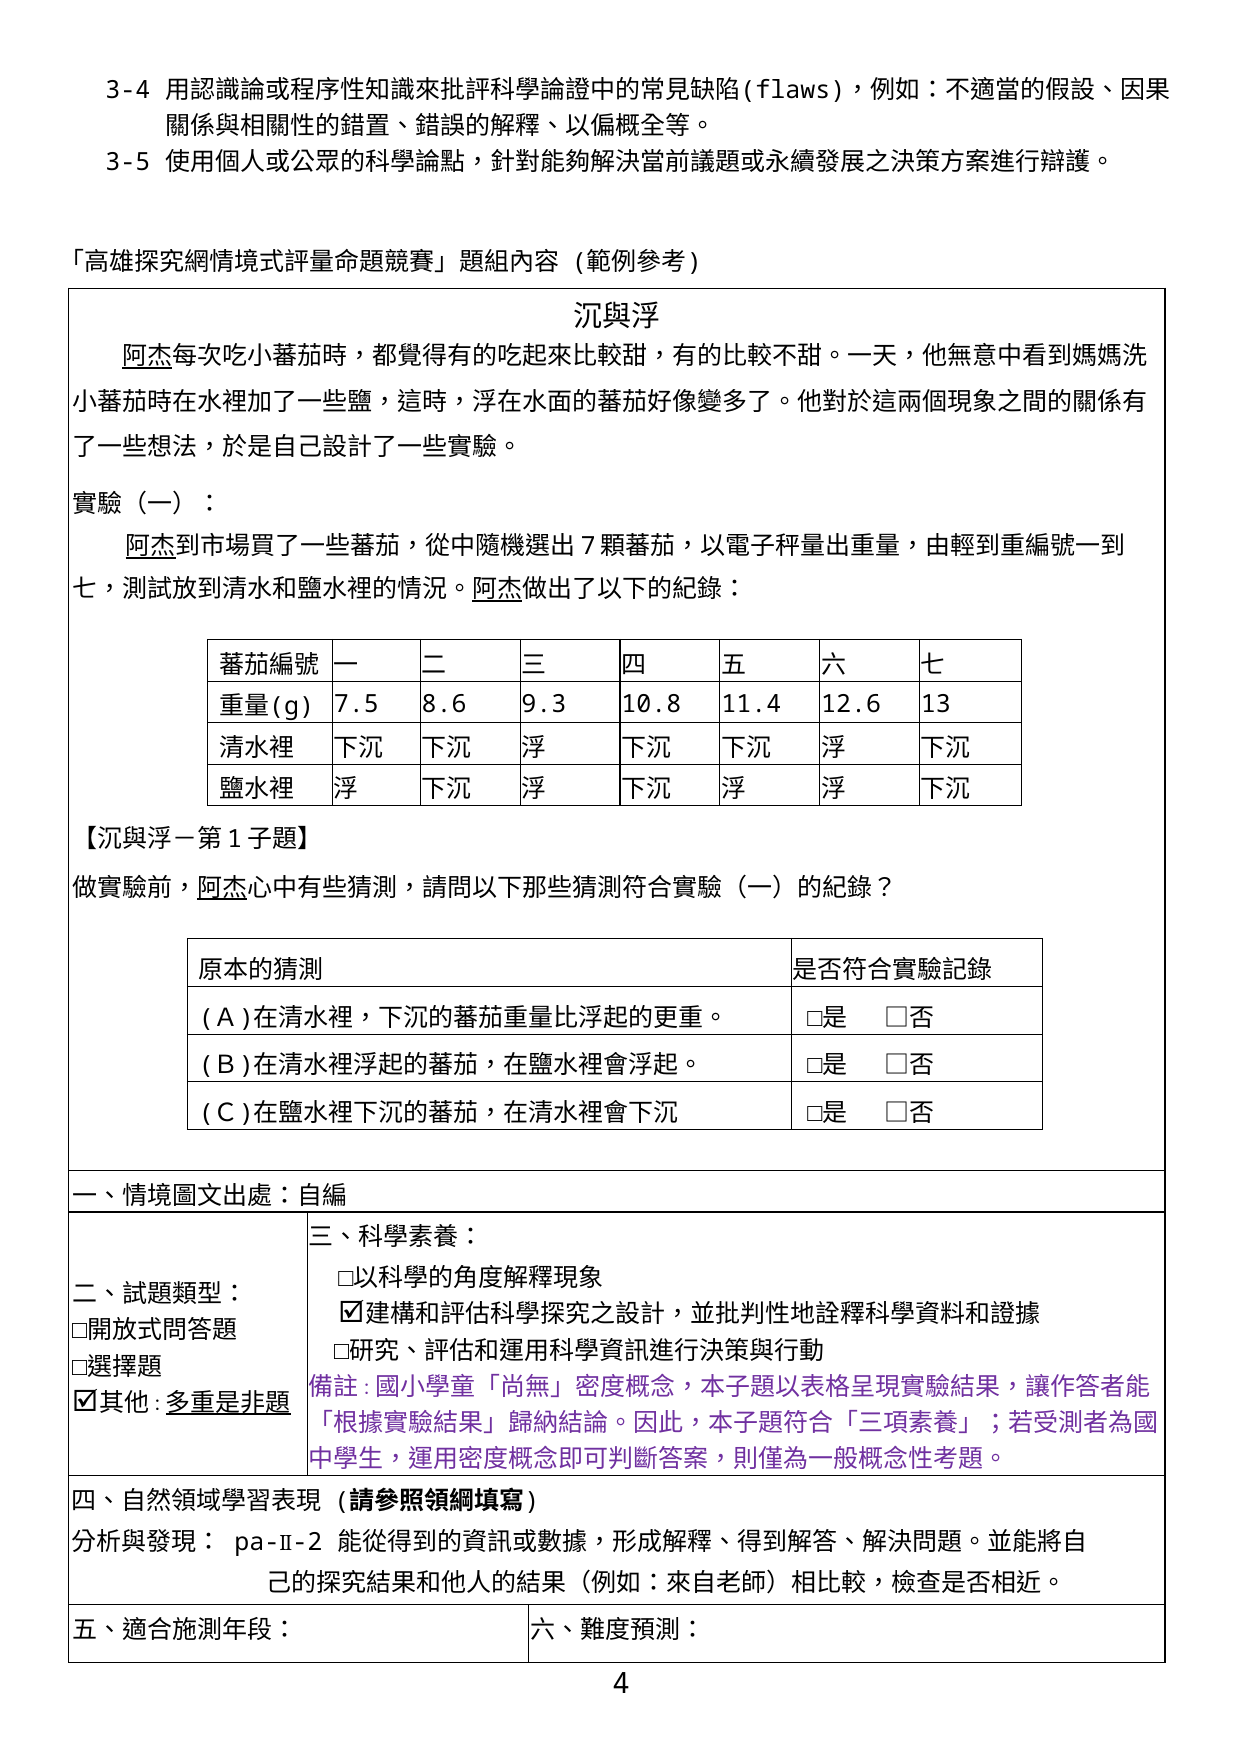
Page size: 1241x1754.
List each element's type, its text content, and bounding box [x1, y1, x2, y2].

table_header 三 [521, 640, 619, 681]
table_header 四 [621, 640, 719, 681]
table_cell 7.5 [333, 682, 420, 722]
table_header 是否符合實驗記錄 [792, 939, 1042, 986]
table_cell 浮 [521, 723, 619, 764]
text 3-4 用認識論或程序性知識來批評科學論證中的常見缺陷(flaws)，例如：不適當的假設、因果 [60, 69, 1181, 105]
table_cell □是 □否 [792, 1035, 1042, 1081]
table_header 原本的猜測 [188, 939, 791, 986]
table_header 一 [333, 640, 420, 681]
table_cell 12.6 [820, 682, 919, 722]
table_cell 五、適合施測年段： [69, 1605, 528, 1662]
text 「高雄探究網情境式評量命題競賽」題組內容 (範例參考) [59, 241, 1181, 278]
table_cell 9.3 [521, 682, 619, 722]
table_cell 8.6 [421, 682, 520, 722]
table_cell 重量(g) [208, 682, 332, 722]
table_cell 四、自然領域學習表現 (請參照領綱填寫) 分析與發現： pa-Ⅱ-2 能從得到的資訊或數據，形成解釋、得到解答、解決問題。並能將自 己的探究結果和他人的結果（例如：來自老師）相比較，檢查是否相近。 [69, 1476, 1164, 1604]
text 關係與相關性的錯置、錯誤的解釋、以偏概全等。 [60, 105, 1181, 142]
table_cell (Ｂ)在清水裡浮起的蕃茄，在鹽水裡會浮起。 [188, 1035, 791, 1081]
table_cell 下沉 [421, 723, 520, 764]
table_cell 六、難度預測： [529, 1605, 1164, 1662]
table_cell 二、試題類型： □開放式問答題 □選擇題 其他：多重是非題 [69, 1213, 307, 1475]
table_cell 下沉 [720, 723, 819, 764]
table_header 二 [421, 640, 520, 681]
table_header 六 [820, 640, 919, 681]
table_cell □是 □否 [792, 1082, 1042, 1129]
table_cell 一、情境圖文出處：自編 [69, 1171, 1164, 1211]
table_cell 清水裡 [208, 723, 332, 764]
table_cell 下沉 [920, 723, 1021, 764]
table_header 五 [720, 640, 819, 681]
table_cell 浮 [720, 765, 819, 805]
table_cell 鹽水裡 [208, 765, 332, 805]
table_cell 13 [920, 682, 1021, 722]
table_cell 浮 [521, 765, 619, 805]
table_cell 下沉 [333, 723, 420, 764]
table_cell □是 □否 [792, 987, 1042, 1033]
table_cell 10.8 [621, 682, 719, 722]
table_cell (Ｃ)在鹽水裡下沉的蕃茄，在清水裡會下沉 [188, 1082, 791, 1129]
table_cell 下沉 [920, 765, 1021, 805]
table_cell 11.4 [720, 682, 819, 722]
table_cell 下沉 [621, 723, 719, 764]
table_header 沉與浮 阿杰每次吃小蕃茄時，都覺得有的吃起來比較甜，有的比較不甜。一天，他無意中看到媽媽洗小蕃茄時在水裡加了一些鹽，這時，浮在水面的蕃茄好像變多了。他對於這兩個現象之間的關係有了一些想法，於是自己設計了一些實驗。 實驗（一）： 阿杰到市場買了一些蕃茄，從中隨機選出7顆蕃茄，以電子秤量出重量，由輕到重編號一到 七，測試放到清水和鹽水裡的情況。阿杰做出了以下的紀錄： 【沉與浮－第1子題】 做實驗前，阿杰心中有些猜測，請問以下那些猜測符合實驗（一）的紀錄？ . [69, 289, 1164, 1170]
table_header 蕃茄編號 [208, 640, 332, 681]
table_cell 下沉 [621, 765, 719, 805]
table_cell 浮 [333, 765, 420, 805]
text 3-5 使用個人或公眾的科學論點，針對能夠解決當前議題或永續發展之決策方案進行辯護。 [60, 142, 1181, 178]
table_cell 浮 [820, 723, 919, 764]
table_header 七 [920, 640, 1021, 681]
table_cell 下沉 [421, 765, 520, 805]
table_cell (Ａ)在清水裡，下沉的蕃茄重量比浮起的更重。 [188, 987, 791, 1033]
table_cell 三、科學素養： □以科學的角度解釋現象 .1建構和評估科學探究之設計，並批判性地詮釋科學資料和證據 □研究、評估和運用科學資訊進行決策與行動 備註：國小學童「尚無」密度概念，本子題以表格呈現實驗結果，讓作答者能「根據實驗結果」歸納結論。因此，本子題符合「三項素養」；若受測者為國中學生，運用密度概念即可判斷答案，則僅為一般概念性考題。 [308, 1213, 1164, 1475]
table_cell 浮 [820, 765, 919, 805]
